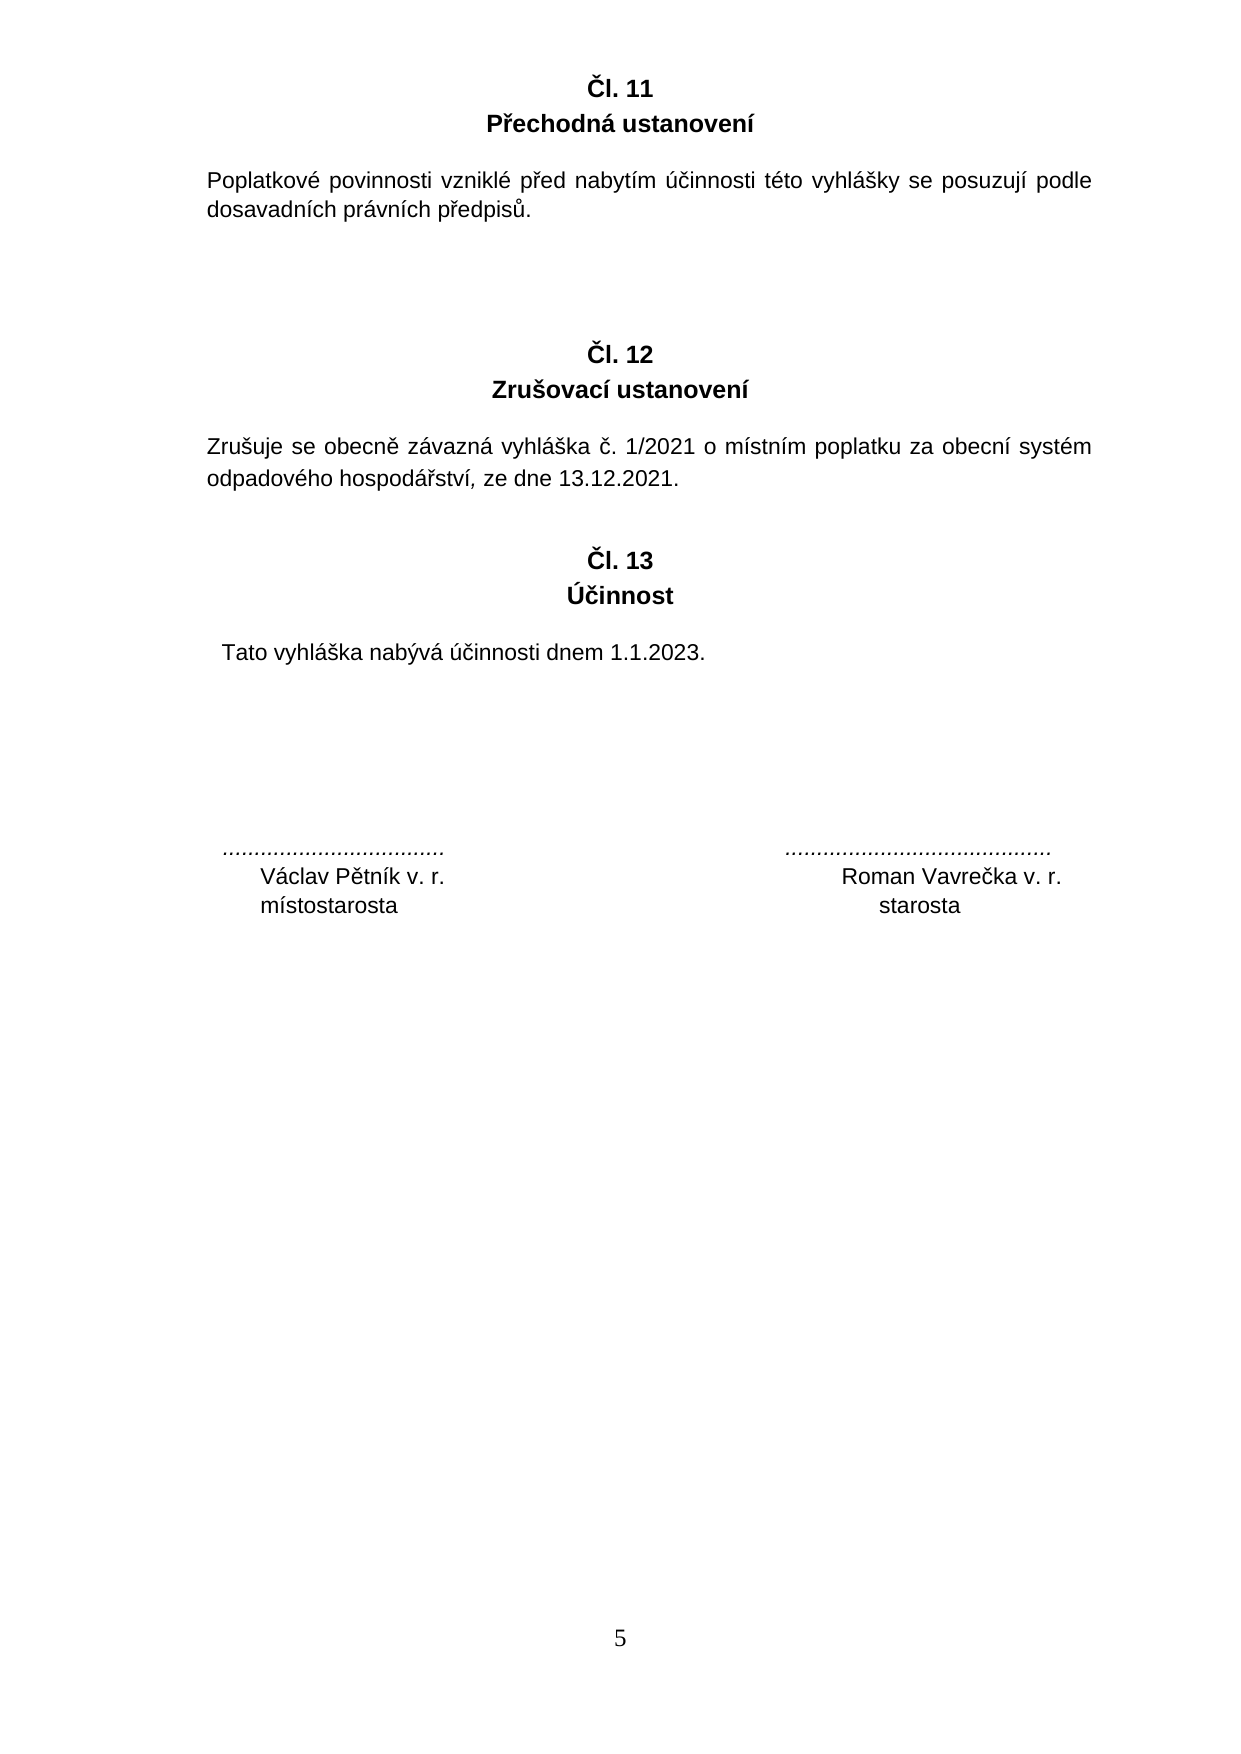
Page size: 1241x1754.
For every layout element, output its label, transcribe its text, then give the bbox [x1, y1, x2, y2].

text Zrušovací ustanovení [148, 375, 1093, 404]
text Účinnost [148, 581, 1093, 610]
text Přechodná ustanovení [148, 109, 1093, 137]
text Poplatkové povinnosti vzniklé před nabytím účinnosti této vyhlášky se posuzují podle dosavadních právních předpisů. [207, 167, 1093, 222]
text Čl. 11 [148, 74, 1093, 102]
text Čl. 12 [148, 340, 1093, 369]
text Zrušuje se obecně závazná vyhláška č. 1/2021 o místním poplatku za obecní systém odpadového hospodářství, ze dne 13.12.2021. [207, 433, 1093, 491]
text Tato vyhláška nabývá účinnosti dnem 1.1.2023. [148, 639, 1093, 665]
text ................................... .......................................... [148, 834, 1093, 860]
text místostarosta starosta [148, 892, 1093, 918]
text Čl. 13 [148, 546, 1093, 575]
text Václav Pětník v. r. Roman Vavrečka v. r. [148, 863, 1093, 889]
